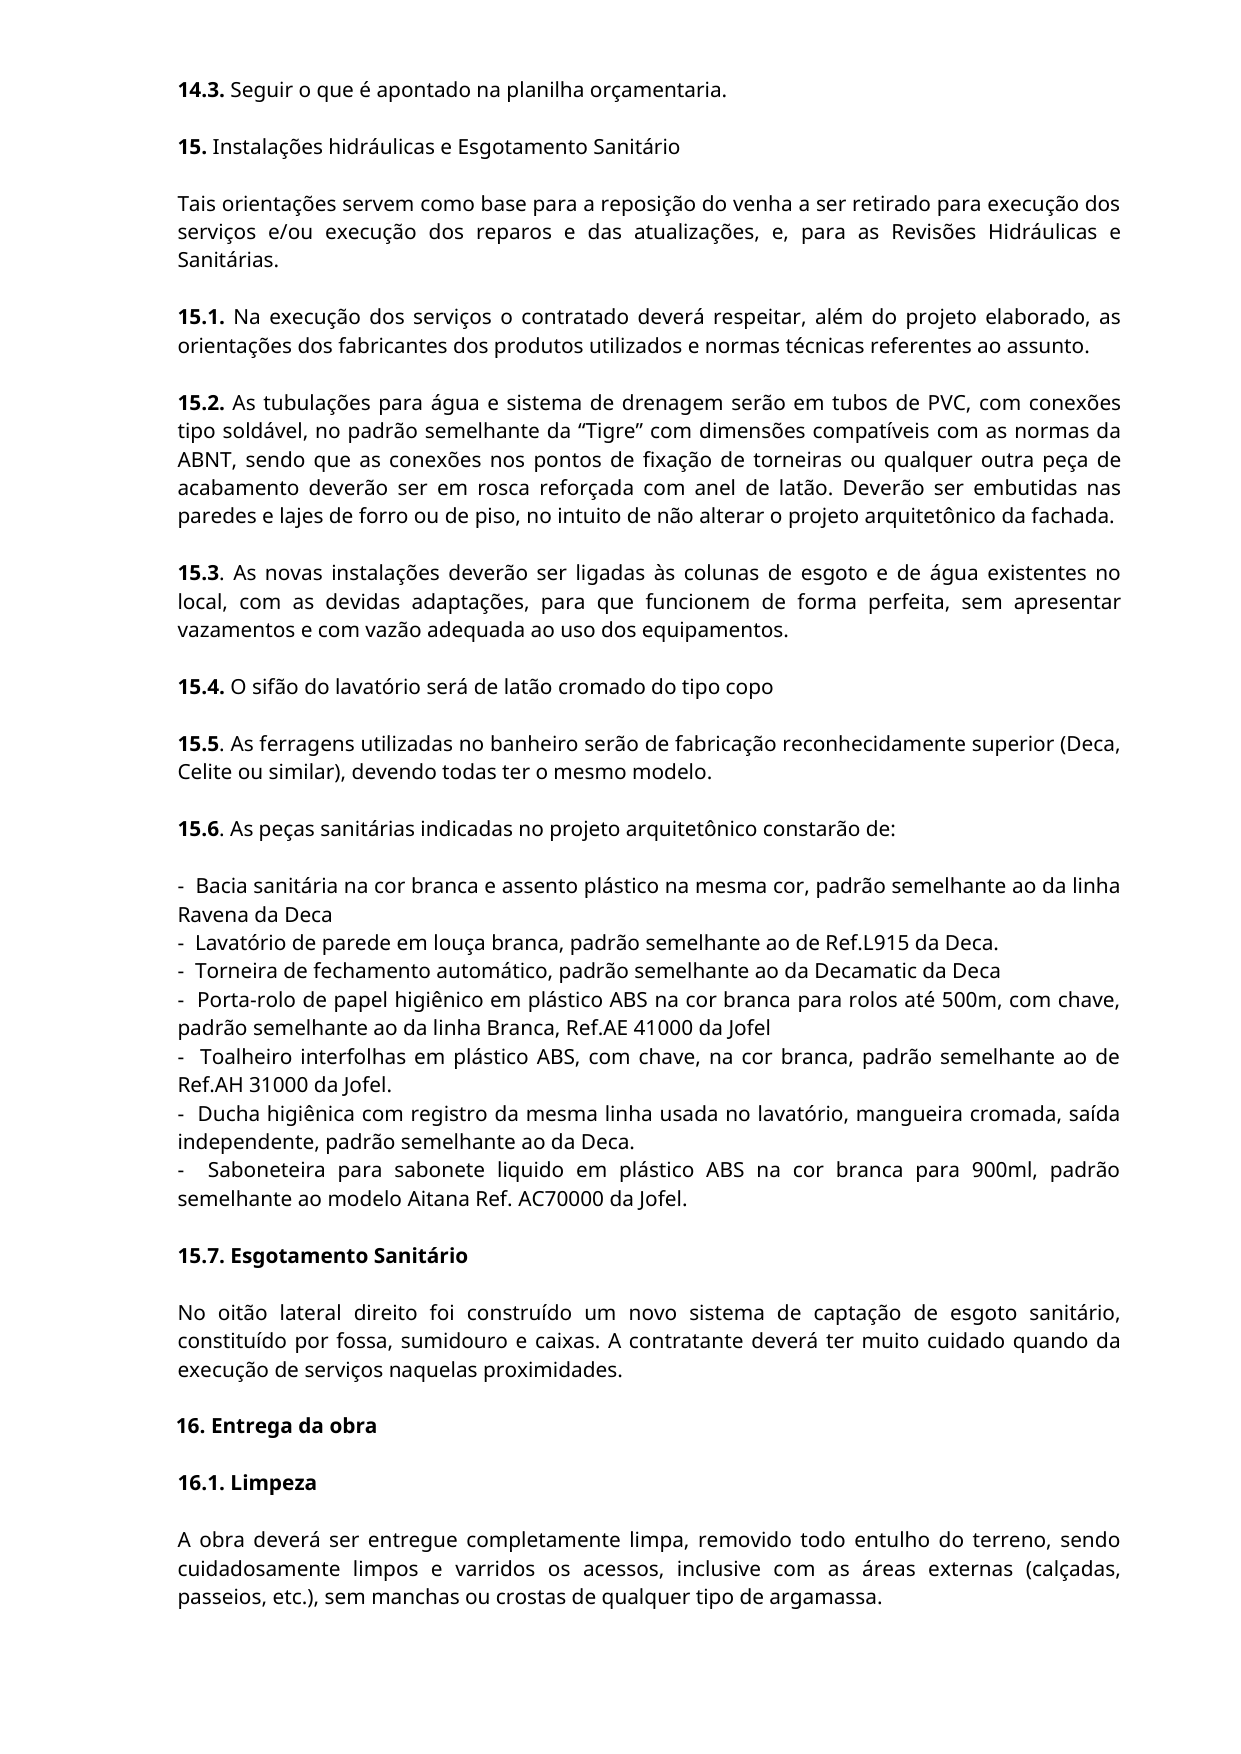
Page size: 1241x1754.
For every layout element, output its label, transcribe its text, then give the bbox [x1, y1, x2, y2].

subtitle 15. Instalações hidráulicas e Esgotamento Sanitário [177, 132, 1122, 160]
text - Porta-rolo de papel higiênico em plástico ABS na cor branca para rolos até 500m, com chave, padrão semelhante ao da linha Branca, Ref.AE 41000 da Jofel [177, 985, 1122, 1042]
text 15.1. Na execução dos serviços o contratado deverá respeitar, além do projeto elaborado, as orientações dos fabricantes dos produtos utilizados e normas técnicas referentes ao assunto. [177, 302, 1122, 359]
text 15.3. As novas instalações deverão ser ligadas às colunas de esgoto e de água existentes no local, com as devidas adaptações, para que funcionem de forma perfeita, sem apresentar vazamentos e com vazão adequada ao uso dos equipamentos. [177, 558, 1122, 644]
text 14.3. Seguir o que é apontado na planilha orçamentaria. [177, 75, 1122, 103]
text - Saboneteira para sabonete liquido em plástico ABS na cor branca para 900ml, padrão semelhante ao modelo Aitana Ref. AC70000 da Jofel. [177, 1156, 1122, 1212]
text Tais orientações servem como base para a reposição do venha a ser retirado para execução dos serviços e/ou execução dos reparos e das atualizações, e, para as Revisões Hidráulicas e Sanitárias. [177, 189, 1122, 274]
text - Torneira de fechamento automático, padrão semelhante ao da Decamatic da Deca [177, 957, 1122, 985]
subtitle 16. Entrega da obra [176, 1412, 1122, 1440]
text No oitão lateral direito foi construído um novo sistema de captação de esgoto sanitário, constituído por fossa, sumidouro e caixas. A contratante deverá ter muito cuidado quando da execução de serviços naquelas proximidades. [177, 1298, 1122, 1383]
text A obra deverá ser entregue completamente limpa, removido todo entulho do terreno, sendo cuidadosamente limpos e varridos os acessos, inclusive com as áreas externas (calçadas, passeios, etc.), sem manchas ou crostas de qualquer tipo de argamassa. [177, 1525, 1122, 1611]
text 15.6. As peças sanitárias indicadas no projeto arquitetônico constarão de: [177, 814, 1122, 843]
text - Toalheiro interfolhas em plástico ABS, com chave, na cor branca, padrão semelhante ao de Ref.AH 31000 da Jofel. [177, 1042, 1122, 1099]
text - Lavatório de parede em louça branca, padrão semelhante ao de Ref.L915 da Deca. [177, 928, 1122, 957]
text - Bacia sanitária na cor branca e assento plástico na mesma cor, padrão semelhante ao da linha Ravena da Deca [177, 871, 1122, 928]
text 15.2. As tubulações para água e sistema de drenagem serão em tubos de PVC, com conexões tipo soldável, no padrão semelhante da “Tigre” com dimensões compatíveis com as normas da ABNT, sendo que as conexões nos pontos de fixação de torneiras ou qualquer outra peça de acabamento deverão ser em rosca reforçada com anel de latão. Deverão ser embutidas nas paredes e lajes de forro ou de piso, no intuito de não alterar o projeto arquitetônico da fachada. [177, 388, 1122, 530]
text 15.5. As ferragens utilizadas no banheiro serão de fabricação reconhecidamente superior (Deca, Celite ou similar), devendo todas ter o mesmo modelo. [177, 729, 1122, 786]
subtitle 16.1. Limpeza [177, 1468, 1122, 1497]
text 15.7. Esgotamento Sanitário [177, 1241, 1122, 1269]
text 15.4. O sifão do lavatório será de latão cromado do tipo copo [177, 672, 1122, 701]
text - Ducha higiênica com registro da mesma linha usada no lavatório, mangueira cromada, saída independente, padrão semelhante ao da Deca. [177, 1099, 1122, 1156]
